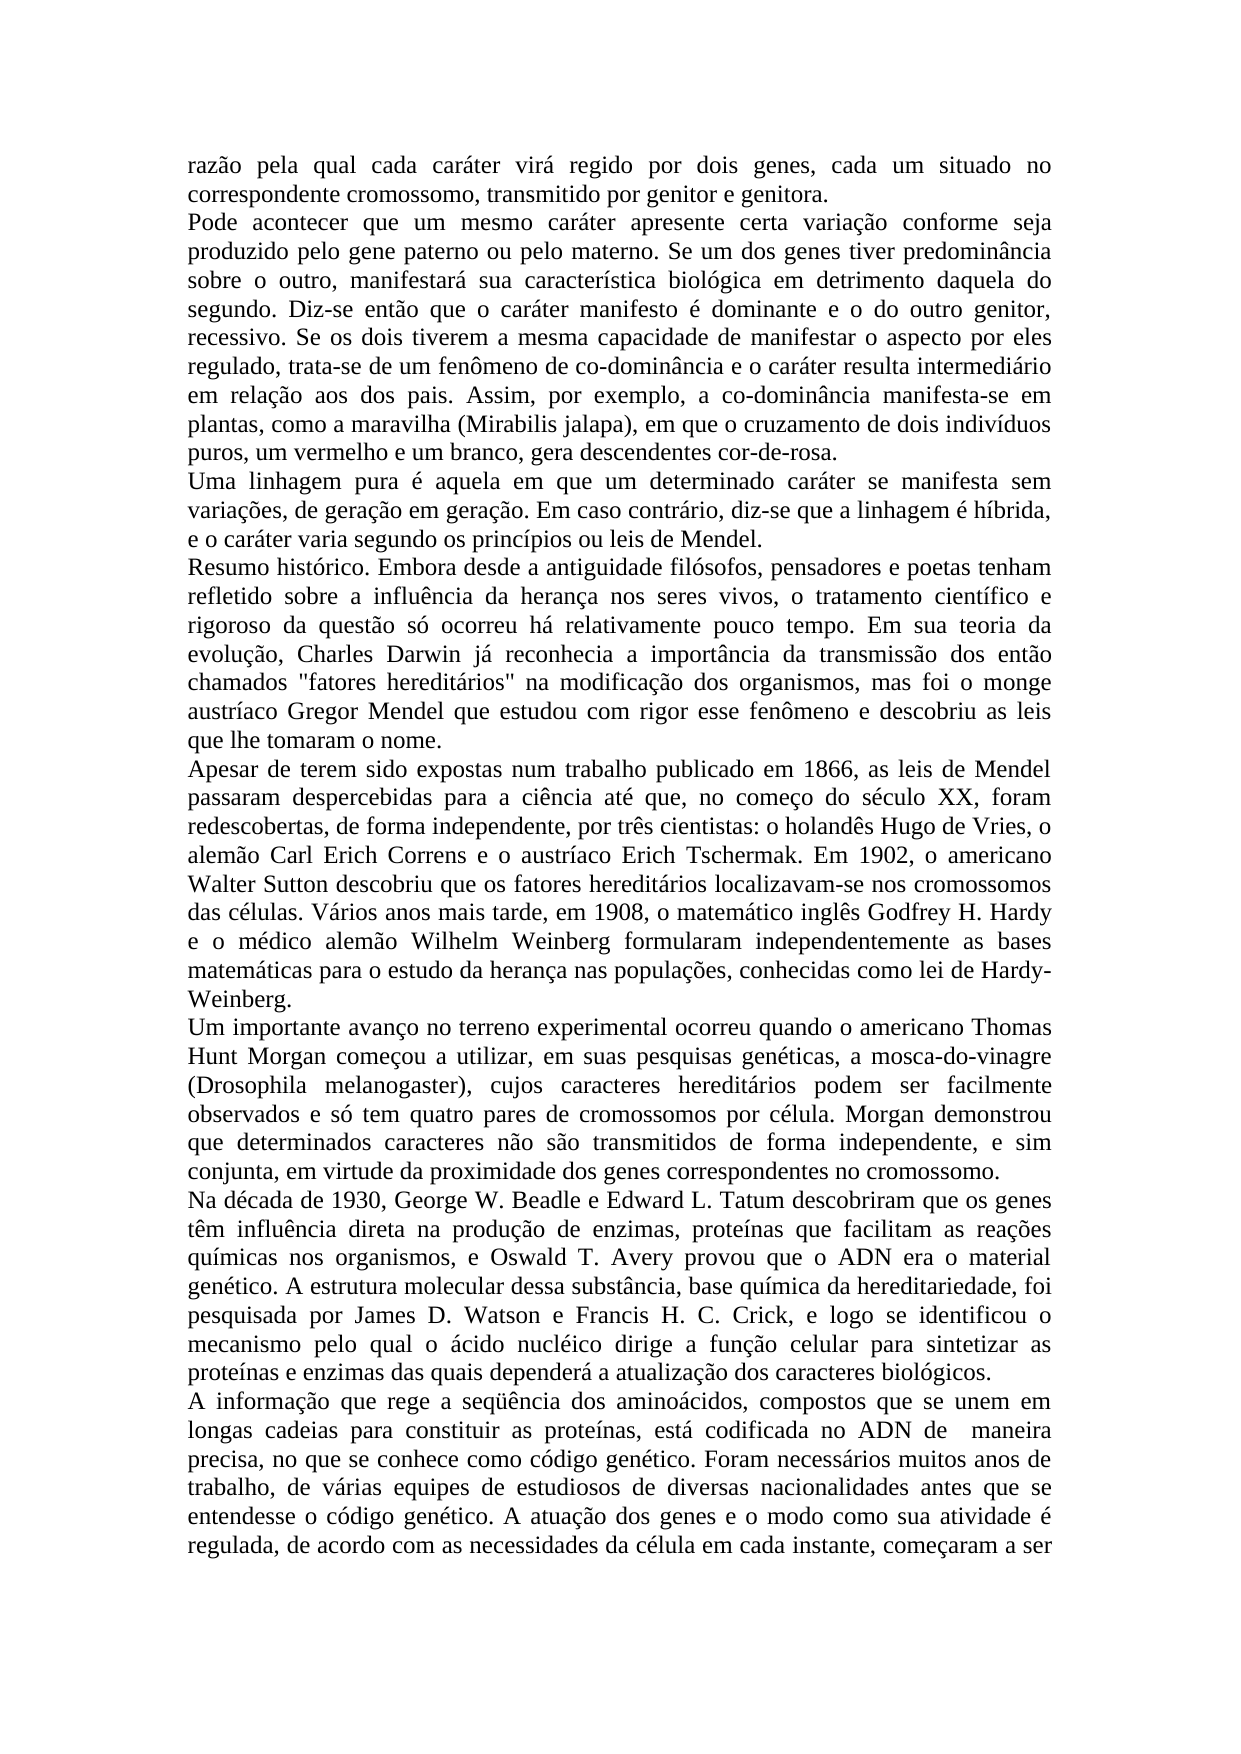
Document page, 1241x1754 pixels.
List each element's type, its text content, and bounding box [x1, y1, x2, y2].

text Apesar de terem sido expostas num trabalho publicado em 1866, as leis de Mendel passaram despercebidas para a ciência até que, no começo do século XX, foram redescobertas, de forma independente, por três cientistas: o holandês Hugo de Vries, o alemão Carl Erich Correns e o austríaco Erich Tschermak. Em 1902, o americano Walter Sutton descobriu que os fatores hereditários localizavam-se nos cromossomos das células. Vários anos mais tarde, em 1908, o matemático inglês Godfrey H. Hardy e o médico alemão Wilhelm Weinberg formularam independentemente as bases matemáticas para o estudo da herança nas populações, conhecidas como lei de Hardy-Weinberg. [187, 754, 1053, 1012]
text Uma linhagem pura é aquela em que um determinado caráter se manifesta sem variações, de geração em geração. Em caso contrário, diz-se que a linhagem é híbrida, e o caráter varia segundo os princípios ou leis de Mendel. [187, 466, 1053, 552]
text Resumo histórico. Embora desde a antiguidade filósofos, pensadores e poetas tenham refletido sobre a influência da herança nos seres vivos, o tratamento científico e rigoroso da questão só ocorreu há relativamente pouco tempo. Em sua teoria da evolução, Charles Darwin já reconhecia a importância da transmissão dos então chamados "fatores hereditários" na modificação dos organismos, mas foi o monge austríaco Gregor Mendel que estudou com rigor esse fenômeno e descobriu as leis que lhe tomaram o nome. [187, 552, 1053, 754]
text razão pela qual cada caráter virá regido por dois genes, cada um situado no correspondente cromossomo, transmitido por genitor e genitora. [187, 150, 1053, 207]
text Um importante avanço no terreno experimental ocorreu quando o americano Thomas Hunt Morgan começou a utilizar, em suas pesquisas genéticas, a mosca-do-vinagre (Drosophila melanogaster), cujos caracteres hereditários podem ser facilmente observados e só tem quatro pares de cromossomos por célula. Morgan demonstrou que determinados caracteres não são transmitidos de forma independente, e sim conjunta, em virtude da proximidade dos genes correspondentes no cromossomo. [187, 1012, 1053, 1185]
text Pode acontecer que um mesmo caráter apresente certa variação conforme seja produzido pelo gene paterno ou pelo materno. Se um dos genes tiver predominância sobre o outro, manifestará sua característica biológica em detrimento daquela do segundo. Diz-se então que o caráter manifesto é dominante e o do outro genitor, recessivo. Se os dois tiverem a mesma capacidade de manifestar o aspecto por eles regulado, trata-se de um fenômeno de co-dominância e o caráter resulta intermediário em relação aos dos pais. Assim, por exemplo, a co-dominância manifesta-se em plantas, como a maravilha (Mirabilis jalapa), em que o cruzamento de dois indivíduos puros, um vermelho e um branco, gera descendentes cor-de-rosa. [187, 207, 1053, 466]
text Na década de 1930, George W. Beadle e Edward L. Tatum descobriram que os genes têm influência direta na produção de enzimas, proteínas que facilitam as reações químicas nos organismos, e Oswald T. Avery provou que o ADN era o material genético. A estrutura molecular dessa substância, base química da hereditariedade, foi pesquisada por James D. Watson e Francis H. C. Crick, e logo se identificou o mecanismo pelo qual o ácido nucléico dirige a função celular para sintetizar as proteínas e enzimas das quais dependerá a atualização dos caracteres biológicos. [187, 1185, 1053, 1386]
text A informação que rege a seqüência dos aminoácidos, compostos que se unem em longas cadeias para constituir as proteínas, está codificada no ADN de maneira precisa, no que se conhece como código genético. Foram necessários muitos anos de trabalho, de várias equipes de estudiosos de diversas nacionalidades antes que se entendesse o código genético. A atuação dos genes e o modo como sua atividade é regulada, de acordo com as necessidades da célula em cada instante, começaram a ser [187, 1386, 1053, 1559]
